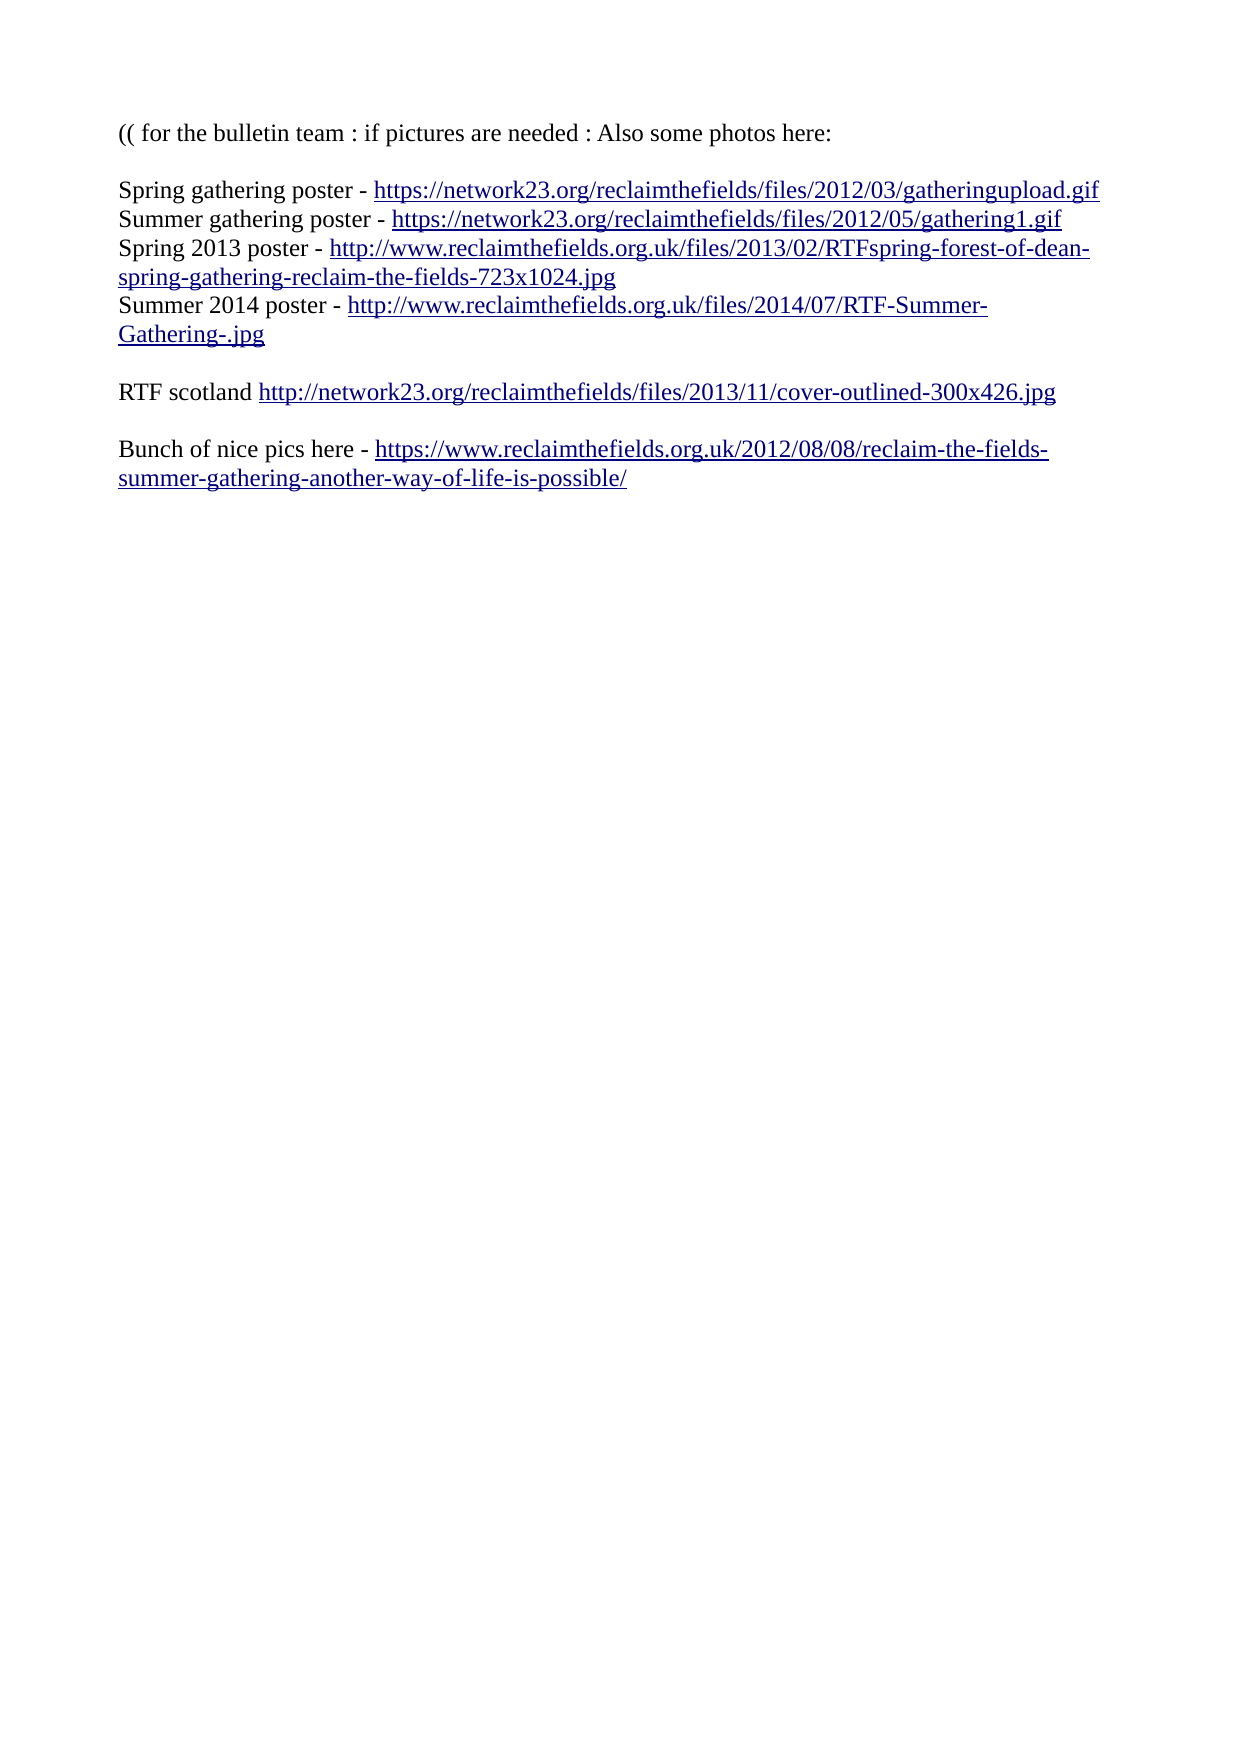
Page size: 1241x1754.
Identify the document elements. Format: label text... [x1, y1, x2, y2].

text (( for the bulletin team : if pictures are needed : Also some photos here: [118, 118, 1122, 147]
text Bunch of nice pics here - https://www.reclaimthefields.org.uk/2012/08/08/reclaim-the-fields-summer-gathering-another-way-of-life-is-possible/ [118, 434, 1122, 492]
text Summer 2014 poster - http://www.reclaimthefields.org.uk/files/2014/07/RTF-Summer-Gathering-.jpg [118, 291, 1122, 348]
text Spring gathering poster - https://network23.org/reclaimthefields/files/2012/03/gatheringupload.gif [118, 176, 1122, 204]
text Summer gathering poster - https://network23.org/reclaimthefields/files/2012/05/gathering1.gif [118, 204, 1122, 233]
text Spring 2013 poster - http://www.reclaimthefields.org.uk/files/2013/02/RTFspring-forest-of-dean-spring-gathering-reclaim-the-fields-723x1024.jpg [118, 233, 1122, 291]
text RTF scotland http://network23.org/reclaimthefields/files/2013/11/cover-outlined-300x426.jpg [118, 377, 1122, 406]
